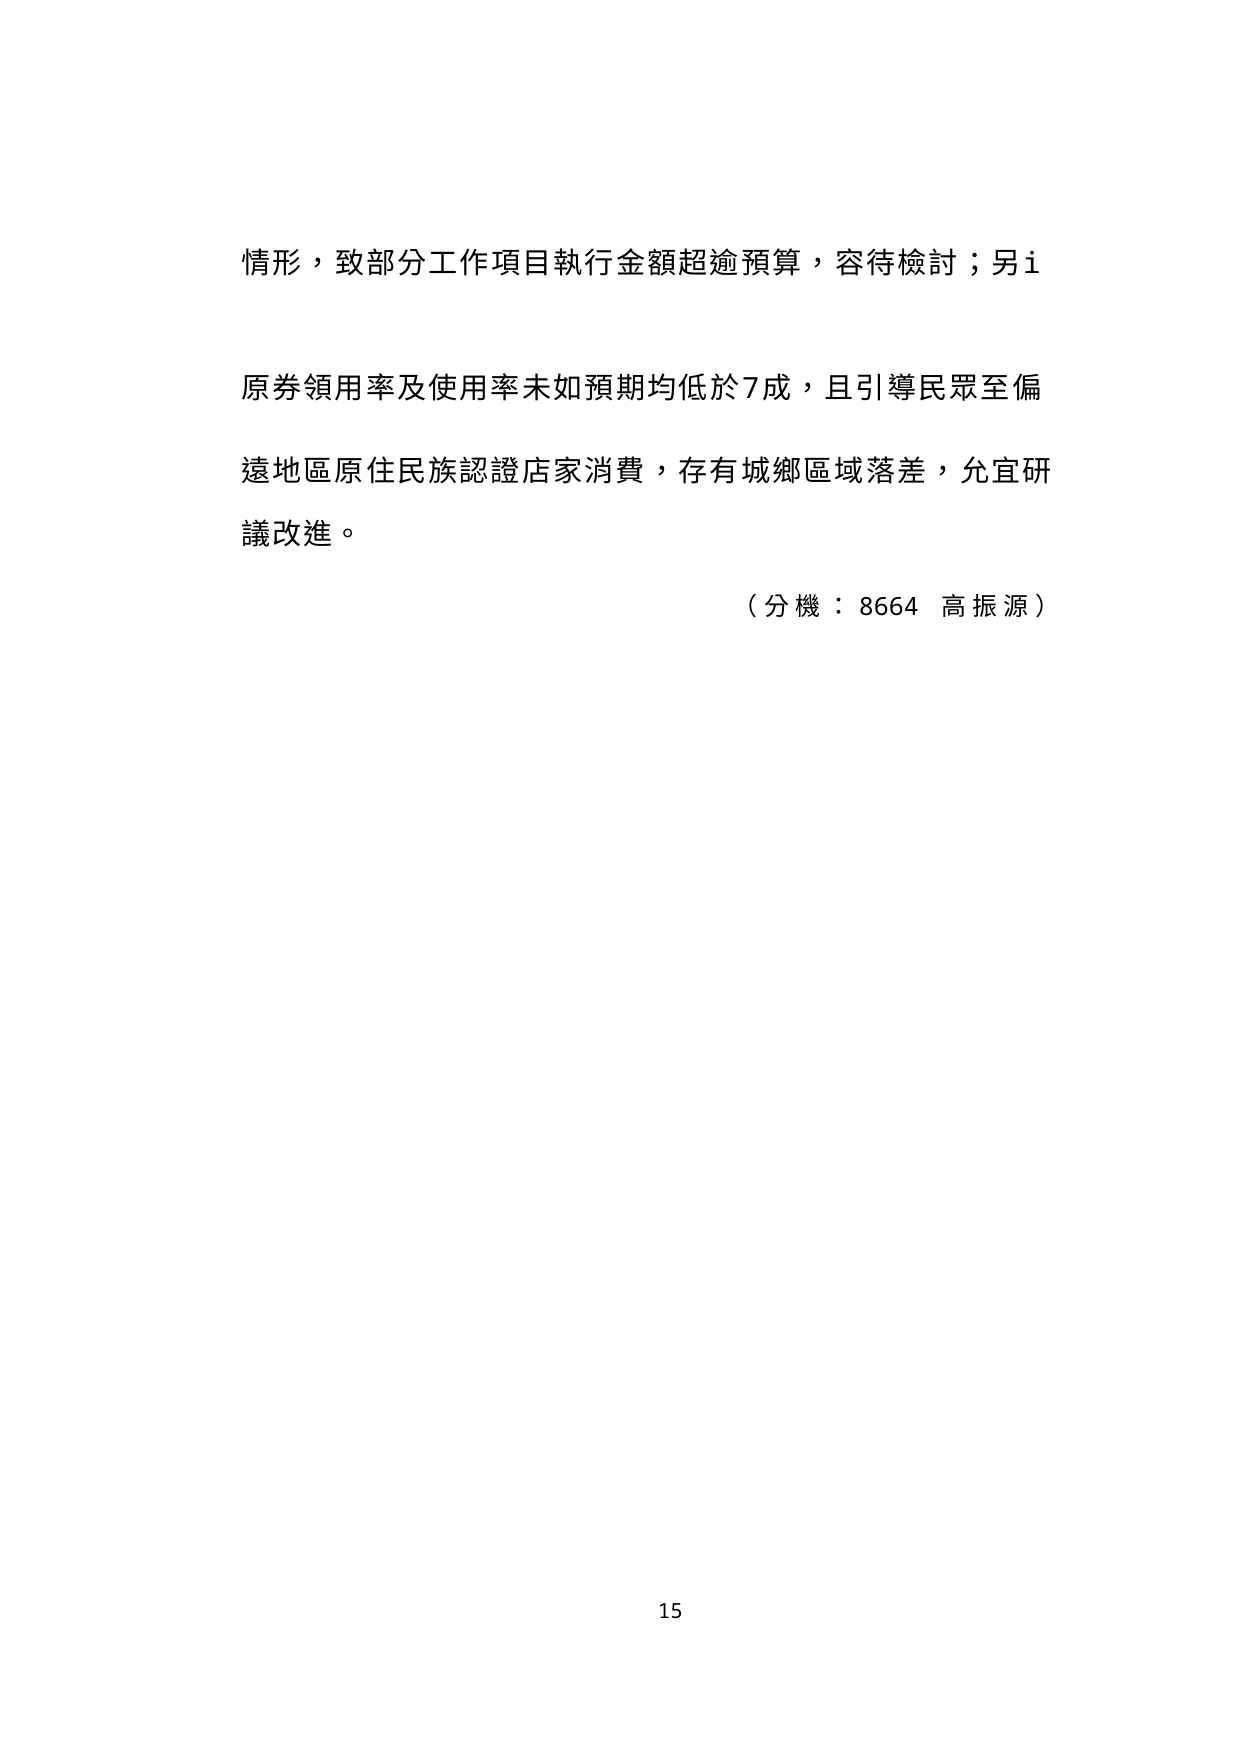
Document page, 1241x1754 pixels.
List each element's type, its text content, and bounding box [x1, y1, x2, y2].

text （分機：8664 高振源） [177, 552, 1063, 615]
text 情形，致部分工作項目執行金額超逾預算，容待檢討；另i原券領用率及使用率未如預期均低於7成，且引導民眾至偏遠地區原住民族認證店家消費，存有城鄉區域落差，允宜研議改進。 [236, 177, 1063, 552]
